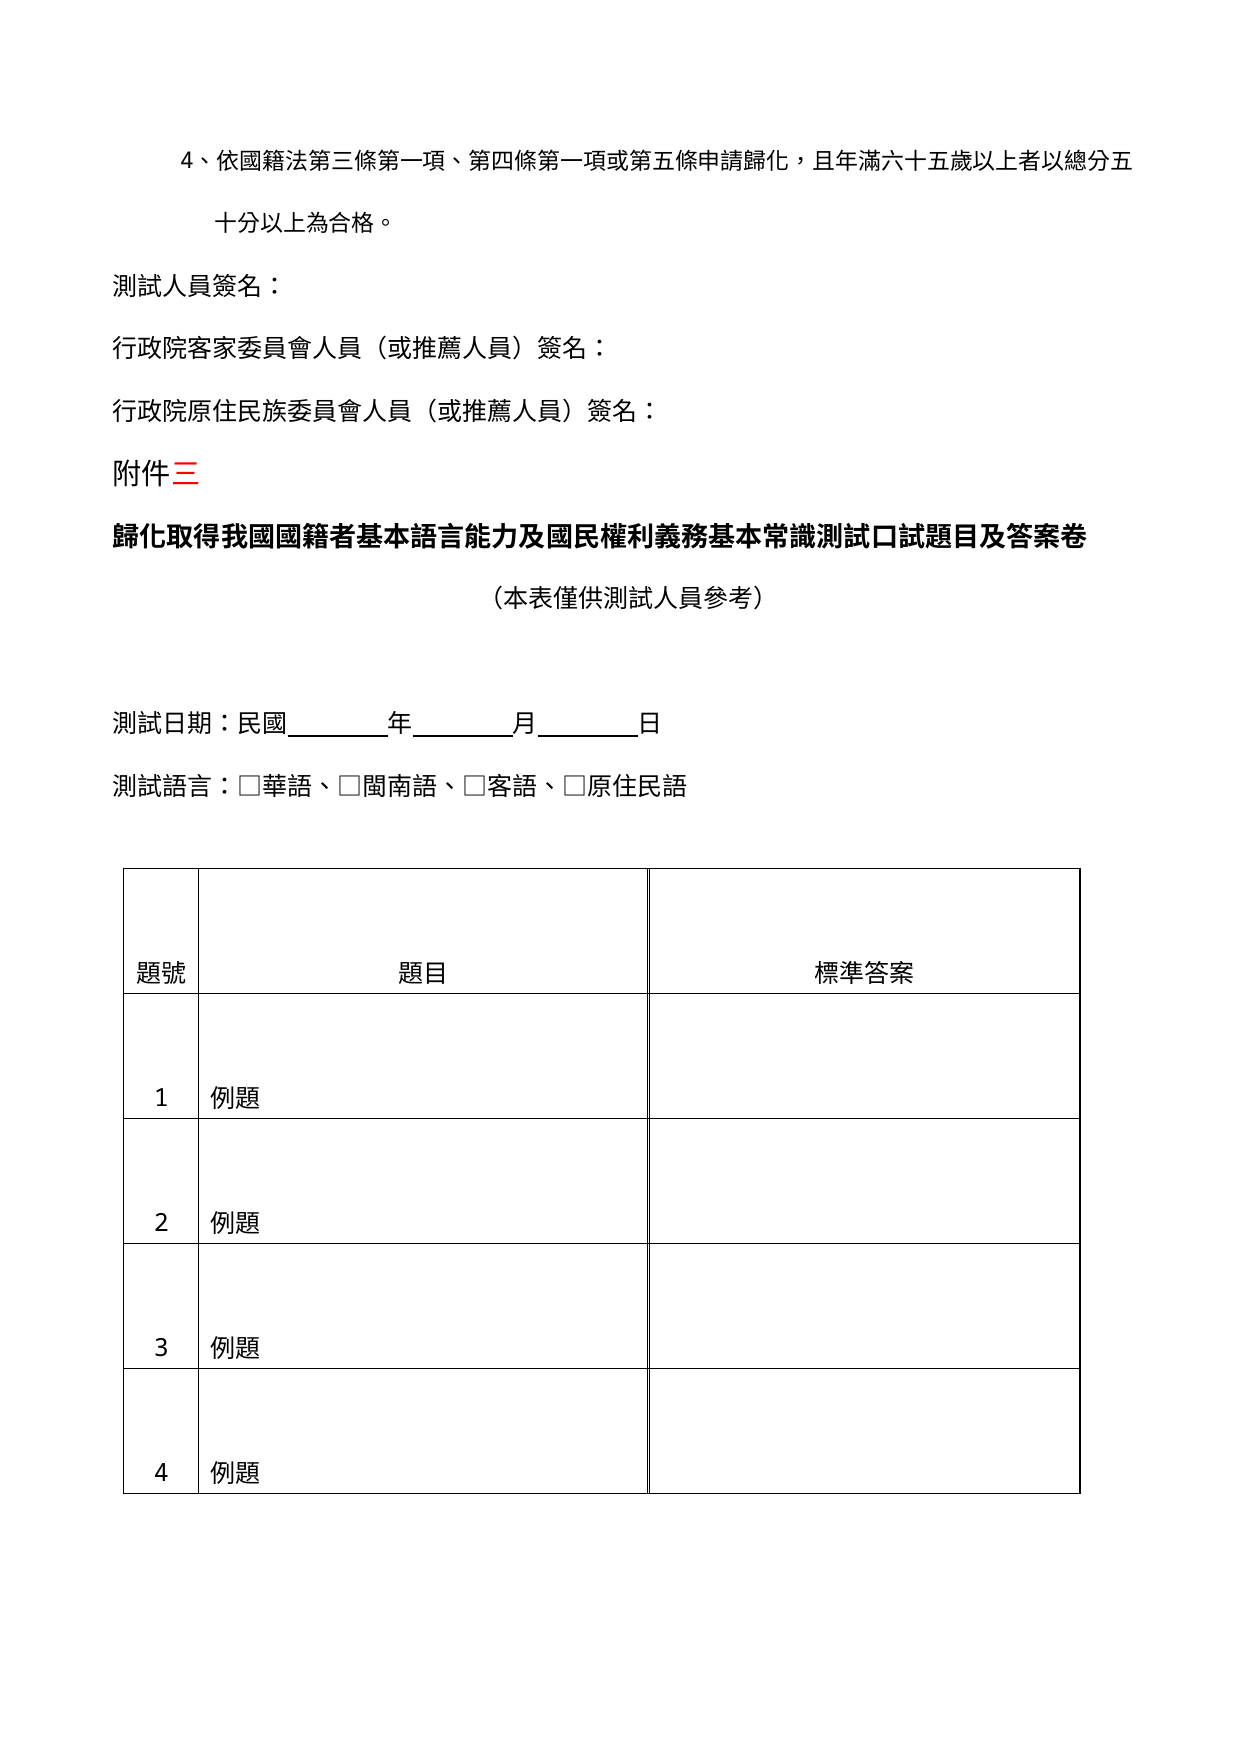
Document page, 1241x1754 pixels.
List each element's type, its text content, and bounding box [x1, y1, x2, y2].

table_cell 例題 [199, 1119, 647, 1243]
table_cell 例題 [199, 1244, 647, 1368]
table_cell 1 [124, 994, 198, 1118]
text 測試語言：□華語、□閩南語、□客語、□原住民語 [112, 743, 1144, 805]
table_cell 2 [124, 1119, 198, 1243]
text 測試日期：民國 年 月 日 [112, 680, 1144, 743]
table_cell 3 [124, 1244, 198, 1368]
table_cell [650, 1119, 1079, 1243]
text 行政院客家委員會人員（或推薦人員）簽名： [112, 305, 1144, 368]
text 4、依國籍法第三條第一項、第四條第一項或第五條申請歸化，且年滿六十五歲以上者以總分五十分以上為合格。 [180, 118, 1144, 243]
table_cell 例題 [199, 1369, 647, 1493]
text 行政院原住民族委員會人員（或推薦人員）簽名： [112, 368, 1144, 430]
text 歸化取得我國國籍者基本語言能力及國民權利義務基本常識測試口試題目及答案卷 [112, 493, 1144, 555]
text 測試人員簽名： [112, 243, 1144, 305]
text （本表僅供測試人員參考） [112, 555, 1144, 618]
table_cell 4 [124, 1369, 198, 1493]
table_header 題目 [199, 869, 647, 993]
table_header 標準答案 [650, 869, 1079, 993]
table_cell [650, 994, 1079, 1118]
table_cell [650, 1369, 1079, 1493]
text 附件三 [112, 430, 1144, 493]
table_cell 例題 [199, 994, 647, 1118]
table_header 題號 [124, 869, 198, 993]
table_cell [650, 1244, 1079, 1368]
